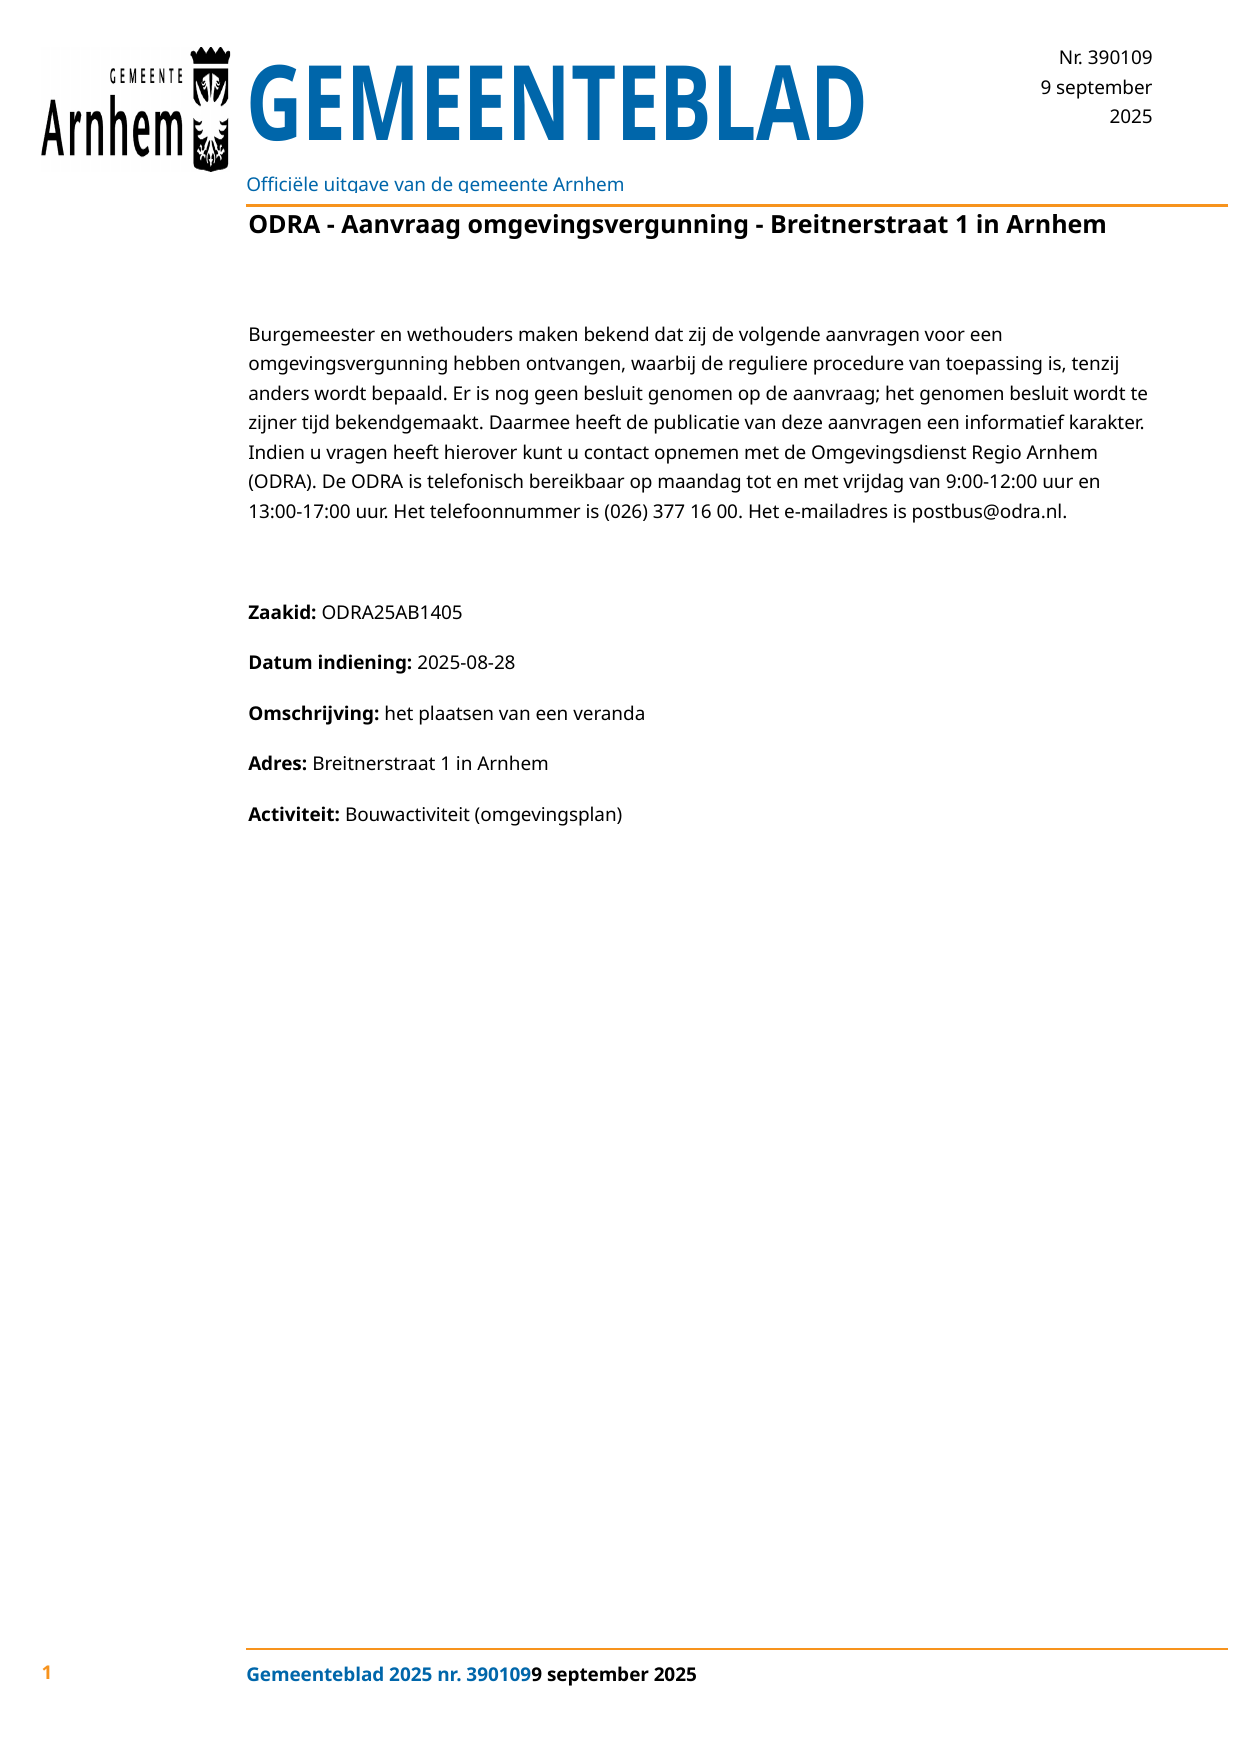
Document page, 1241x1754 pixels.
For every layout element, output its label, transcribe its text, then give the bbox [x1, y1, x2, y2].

text Activiteit: Bouwactiviteit (omgevingsplan) [248, 801, 1152, 826]
text Omschrijving: het plaatsen van een veranda [248, 700, 1152, 726]
text Adres: Breitnerstraat 1 in Arnhem [248, 750, 1152, 776]
text Datum indiening: 2025-08-28 [248, 649, 1152, 675]
picture [41, 47, 231, 172]
text Zaakid: ODRA25AB1405 [248, 599, 1152, 625]
text ODRA - Aanvraag omgevingsvergunning - Breitnerstraat 1 in Arnhem [248, 207, 1152, 241]
text Burgemeester en wethouders maken bekend dat zij de volgende aanvragen voor een omgevingsvergunning hebben ontvangen, waarbij de reguliere procedure van toepassing is, tenzij anders wordt bepaald. Er is nog geen besluit genomen op de aanvraag; het genomen besluit wordt te zijner tijd bekendgemaakt. Daarmee heeft de publicatie van deze aanvragen een informatief karakter. Indien u vragen heeft hierover kunt u contact opnemen met de Omgevingsdienst Regio Arnhem (ODRA). De ODRA is telefonisch bereikbaar op maandag tot en met vrijdag van 9:00-12:00 uur en 13:00-17:00 uur. Het telefoonnummer is (026) 377 16 00. Het e-mailadres is postbus@odra.nl. [248, 321, 1152, 524]
